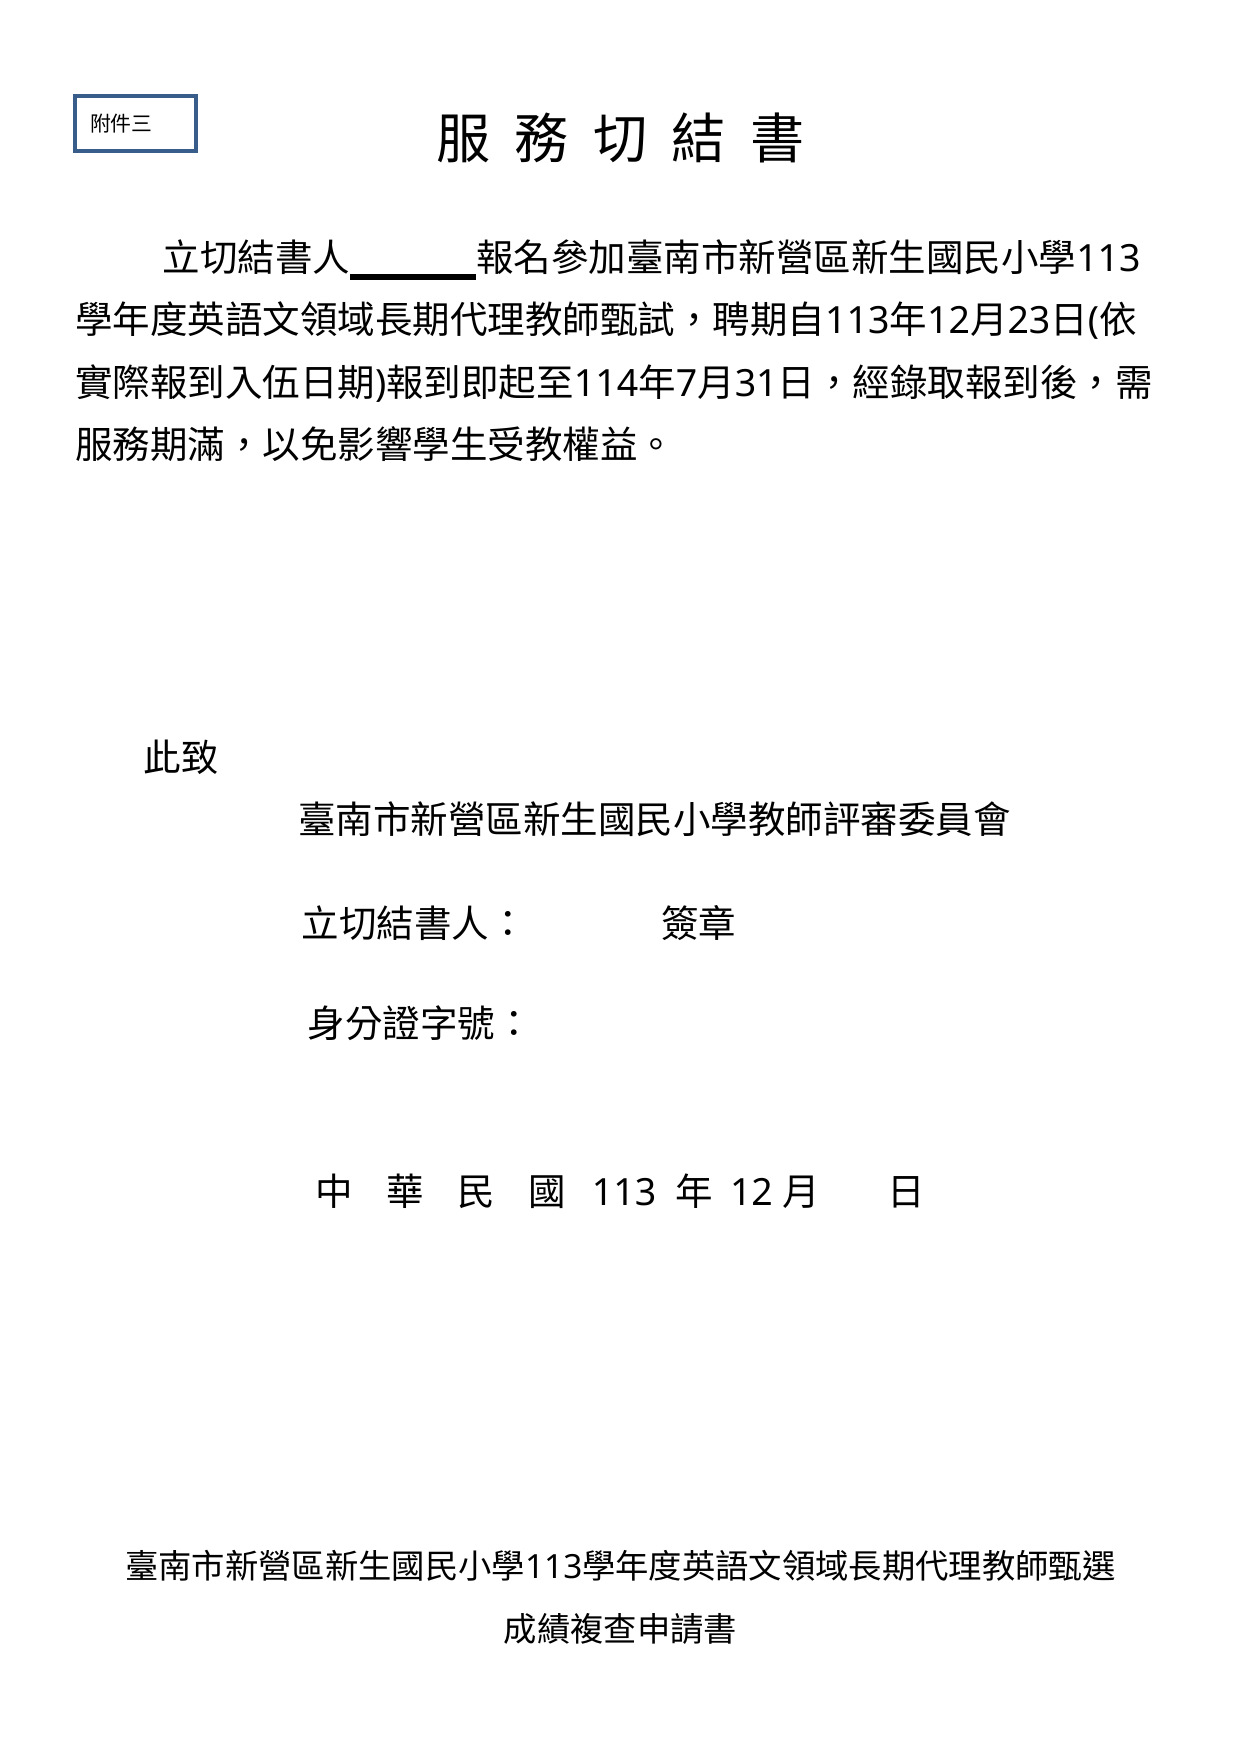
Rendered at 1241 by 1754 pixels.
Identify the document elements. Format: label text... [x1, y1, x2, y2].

text 中 華 民 國 113 年 12 月 日 [75, 1148, 1165, 1210]
text 服 務 切 結 書 [75, 96, 1165, 174]
text 立切結書人： 簽章 [75, 898, 1165, 948]
text 臺南市新營區新生國民小學教師評審委員會 [75, 776, 1165, 838]
text 成績複查申請書 [75, 1585, 1165, 1648]
text 身分證字號： [75, 998, 1165, 1048]
text 此致 [75, 713, 1165, 776]
text 臺南市新營區新生國民小學113學年度英語文領域長期代理教師甄選 [75, 1523, 1165, 1585]
text 立切結書人 報名參加臺南市新營區新生國民小學113學年度英語文領域長期代理教師甄試，聘期自113年12月23日(依實際報到入伍日期)報到即起至114年7月31日，經錄取報到後，需服務期滿，以免影響學生受教權益。 [75, 213, 1165, 463]
